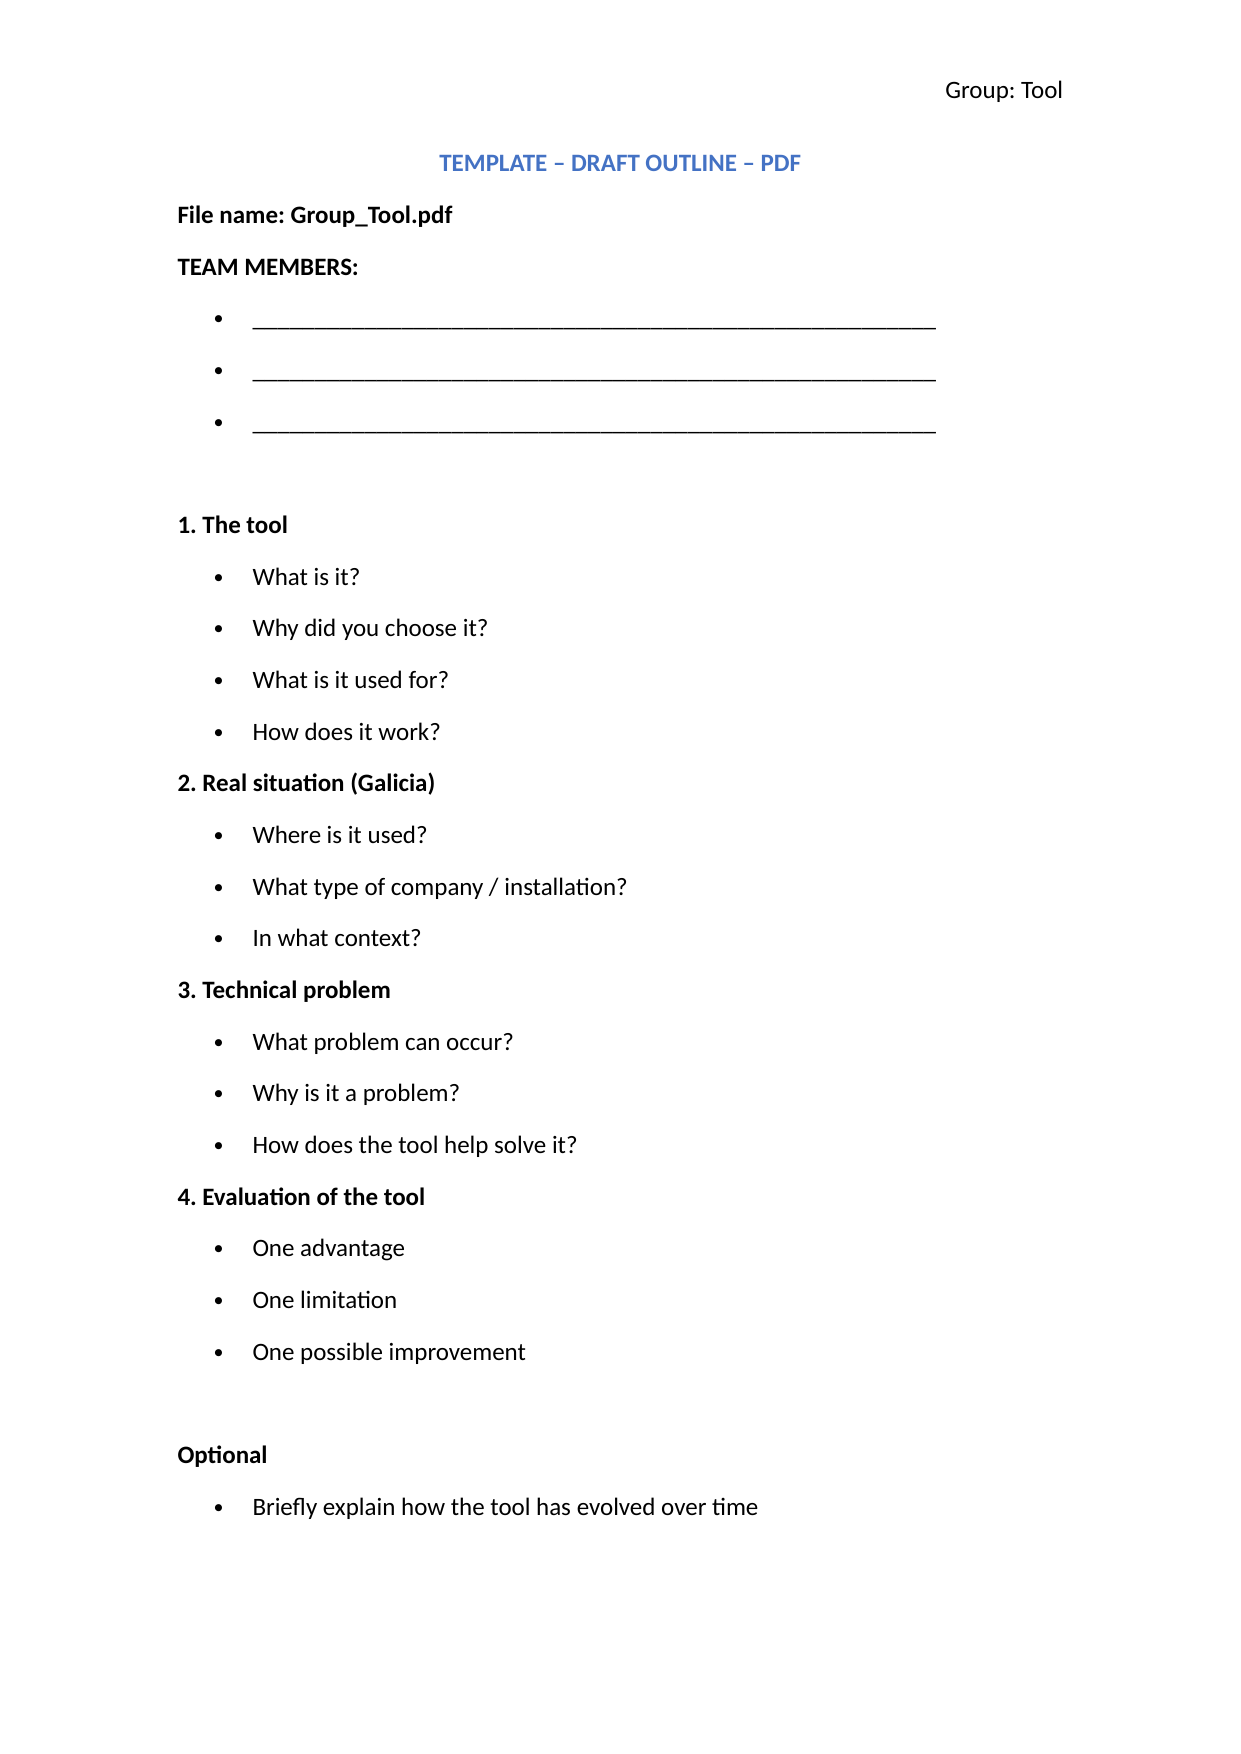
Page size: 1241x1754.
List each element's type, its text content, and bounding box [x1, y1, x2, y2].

list Briefly explain how the tool has evolved over time [215, 1491, 1063, 1521]
text 4. Evaluation of the tool [177, 1181, 1063, 1211]
text TEAM MEMBERS: [177, 251, 1063, 281]
list How does it work? [215, 716, 1063, 746]
list One advantage [215, 1233, 1063, 1263]
list What is it used for? [215, 664, 1063, 695]
list How does the tool help solve it? [215, 1129, 1063, 1160]
text TEMPLATE – DRAFT OUTLINE – PDF [177, 148, 1063, 178]
list _______________________________________________________ [215, 354, 1063, 385]
text File name: Group_Tool.pdf [177, 199, 1063, 230]
list _______________________________________________________ [215, 303, 1063, 333]
list One possible improvement [215, 1336, 1063, 1366]
list What problem can occur? [215, 1026, 1063, 1056]
list Why is it a problem? [215, 1078, 1063, 1108]
text 2. Real situation (Galicia) [177, 768, 1063, 798]
list One limitation [215, 1284, 1063, 1315]
text 1. The tool [177, 509, 1063, 540]
list In what context? [215, 923, 1063, 953]
list Why did you choose it? [215, 613, 1063, 643]
list What is it? [215, 561, 1063, 591]
list _______________________________________________________ [215, 406, 1063, 436]
text Optional [177, 1439, 1063, 1470]
list Where is it used? [215, 819, 1063, 850]
list What type of company / installation? [215, 871, 1063, 901]
text 3. Technical problem [177, 974, 1063, 1005]
